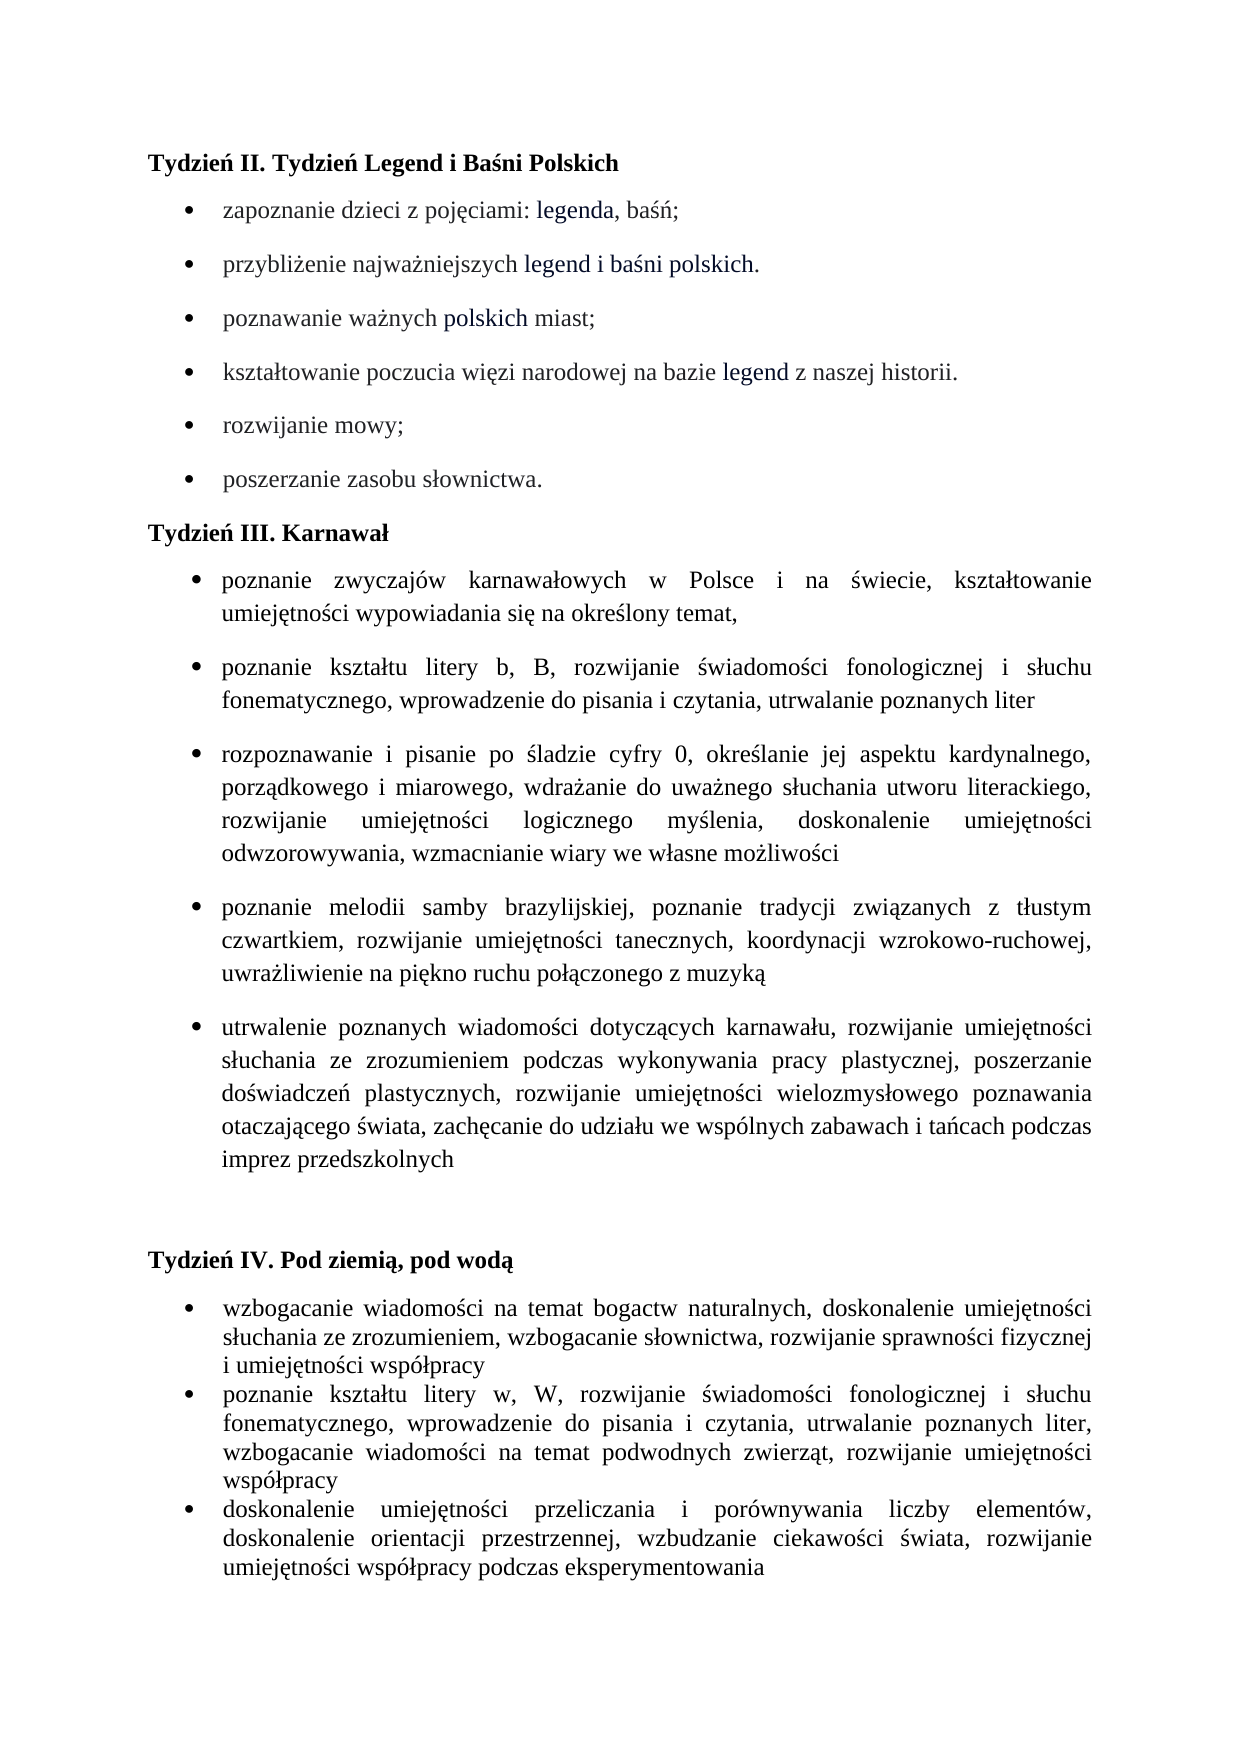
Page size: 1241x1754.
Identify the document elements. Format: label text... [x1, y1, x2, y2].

list poznawanie ważnych polskich miast; [185, 303, 1093, 331]
text Tydzień III. Karnawał [148, 518, 1093, 547]
list doskonalenie umiejętności przeliczania i porównywania liczby elementów, doskonalenie orientacji przestrzennej, wzbudzanie ciekawości świata, rozwijanie umiejętności współpracy podczas eksperymentowania [185, 1494, 1093, 1580]
text Tydzień IV. Pod ziemią, pod wodą [148, 1245, 1093, 1274]
list kształtowanie poczucia więzi narodowej na bazie legend z naszej historii. [185, 357, 1093, 385]
list przybliżenie najważniejszych legend i baśni polskich. [185, 249, 1093, 278]
list poznanie melodii samby brazylijskiej, poznanie tradycji związanych z tłustym czwartkiem, rozwijanie umiejętności tanecznych, koordynacji wzrokowo-ruchowej, uwrażliwienie na piękno ruchu połączonego z muzyką [192, 892, 1093, 987]
list poznanie kształtu litery w, W, rozwijanie świadomości fonologicznej i słuchu fonematycznego, wprowadzenie do pisania i czytania, utrwalanie poznanych liter, wzbogacanie wiadomości na temat podwodnych zwierząt, rozwijanie umiejętności współpracy [185, 1379, 1093, 1494]
list poszerzanie zasobu słownictwa. [185, 464, 1093, 493]
list utrwalenie poznanych wiadomości dotyczących karnawału, rozwijanie umiejętności słuchania ze zrozumieniem podczas wykonywania pracy plastycznej, poszerzanie doświadczeń plastycznych, rozwijanie umiejętności wielozmysłowego poznawania otaczającego świata, zachęcanie do udziału we wspólnych zabawach i tańcach podczas imprez przedszkolnych [192, 1012, 1093, 1173]
list rozpoznawanie i pisanie po śladzie cyfry 0, określanie jej aspektu kardynalnego, porządkowego i miarowego, wdrażanie do uważnego słuchania utworu literackiego, rozwijanie umiejętności logicznego myślenia, doskonalenie umiejętności odwzorowywania, wzmacnianie wiary we własne możliwości [192, 739, 1093, 867]
text Tydzień II. Tydzień Legend i Baśni Polskich [148, 148, 1093, 176]
list poznanie zwyczajów karnawałowych w Polsce i na świecie, kształtowanie umiejętności wypowiadania się na określony temat, [192, 566, 1093, 627]
list rozwijanie mowy; [185, 410, 1093, 439]
list poznanie kształtu litery b, B, rozwijanie świadomości fonologicznej i słuchu fonematycznego, wprowadzenie do pisania i czytania, utrwalanie poznanych liter [192, 652, 1093, 714]
list zapoznanie dzieci z pojęciami: legenda, baśń; [185, 195, 1093, 224]
list wzbogacanie wiadomości na temat bogactw naturalnych, doskonalenie umiejętności słuchania ze zrozumieniem, wzbogacanie słownictwa, rozwijanie sprawności fizycznej i umiejętności współpracy [185, 1293, 1093, 1379]
